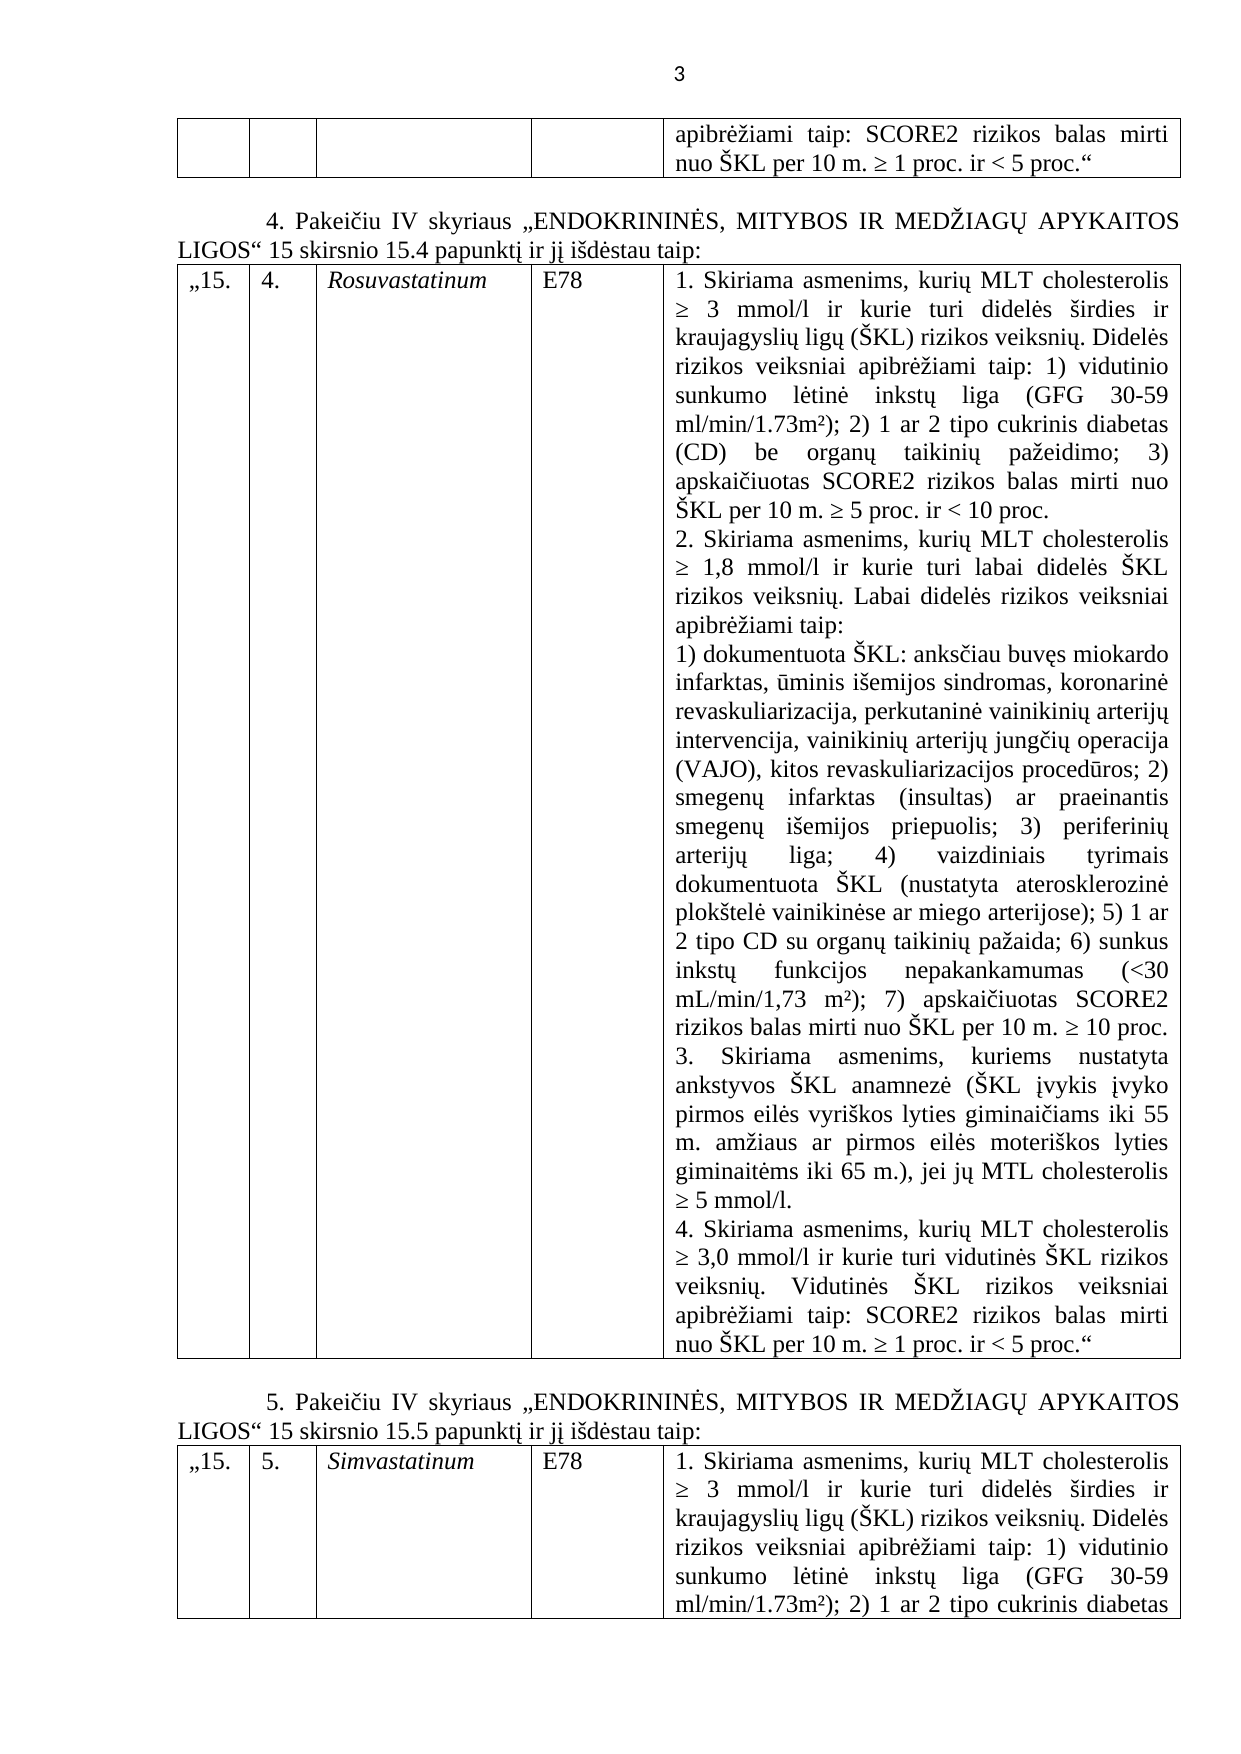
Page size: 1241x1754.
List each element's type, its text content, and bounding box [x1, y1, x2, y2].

table_header [532, 119, 663, 177]
table_header Simvastatinum [317, 1446, 531, 1618]
table_header E78 [532, 265, 663, 1357]
table_header 4. [250, 265, 316, 1357]
text 5. Pakeičiu IV skyriaus „ENDOKRININĖS, MITYBOS IR MEDŽIAGŲ APYKAITOS LIGOS“ 15 skirsnio 15.5 papunktį ir jį išdėstau taip: [177, 1387, 1181, 1445]
table_header E78 [532, 1446, 663, 1618]
table_header [250, 119, 316, 177]
table_header 1. Skiriama asmenims, kurių MLT cholesterolis ≥ 3 mmol/l ir kurie turi didelės širdies ir kraujagyslių ligų (ŠKL) rizikos veiksnių. Didelės rizikos veiksniai apibrėžiami taip: 1) vidutinio sunkumo lėtinė inkstų liga (GFG 30-59 ml/min/1.73m²); 2) 1 ar 2 tipo cukrinis diabetas [664, 1446, 1180, 1618]
table_header „15. [178, 1446, 249, 1618]
table_header [317, 119, 531, 177]
table_header „15. [178, 265, 249, 1357]
table_header [178, 119, 249, 177]
table_header Rosuvastatinum [317, 265, 531, 1357]
table_header 5. [250, 1446, 316, 1618]
table_header apibrėžiami taip: SCORE2 rizikos balas mirti nuo ŠKL per 10 m. ≥ 1 proc. ir < 5 proc.“ [664, 119, 1180, 177]
text 4. Pakeičiu IV skyriaus „ENDOKRININĖS, MITYBOS IR MEDŽIAGŲ APYKAITOS LIGOS“ 15 skirsnio 15.4 papunktį ir jį išdėstau taip: [177, 206, 1181, 264]
table_header 1. Skiriama asmenims, kurių MLT cholesterolis ≥ 3 mmol/l ir kurie turi didelės širdies ir kraujagyslių ligų (ŠKL) rizikos veiksnių. Didelės rizikos veiksniai apibrėžiami taip: 1) vidutinio sunkumo lėtinė inkstų liga (GFG 30-59 ml/min/1.73m²); 2) 1 ar 2 tipo cukrinis diabetas (CD) be organų taikinių pažeidimo; 3) apskaičiuotas SCORE2 rizikos balas mirti nuo ŠKL per 10 m. ≥ 5 proc. ir < 10 proc. 2. Skiriama asmenims, kurių MLT cholesterolis ≥ 1,8 mmol/l ir kurie turi labai didelės ŠKL rizikos veiksnių. Labai didelės rizikos veiksniai apibrėžiami taip: 1) dokumentuota ŠKL: anksčiau buvęs miokardo infarktas, ūminis išemijos sindromas, koronarinė revaskuliarizacija, perkutaninė vainikinių arterijų intervencija, vainikinių arterijų jungčių operacija (VAJO), kitos revaskuliarizacijos procedūros; 2) smegenų infarktas (insultas) ar praeinantis smegenų išemijos priepuolis; 3) periferinių arterijų liga; 4) vaizdiniais tyrimais dokumentuota ŠKL (nustatyta aterosklerozinė plokštelė vainikinėse ar miego arterijose); 5) 1 ar 2 tipo CD su organų taikinių pažaida; 6) sunkus inkstų funkcijos nepakankamumas (<30 mL/min/1,73 m²); 7) apskaičiuotas SCORE2 rizikos balas mirti nuo ŠKL per 10 m. ≥ 10 proc. 3. Skiriama asmenims, kuriems nustatyta ankstyvos ŠKL anamnezė (ŠKL įvykis įvyko pirmos eilės vyriškos lyties giminaičiams iki 55 m. amžiaus ar pirmos eilės moteriškos lyties giminaitėms iki 65 m.), jei jų MTL cholesterolis ≥ 5 mmol/l. 4. Skiriama asmenims, kurių MLT cholesterolis ≥ 3,0 mmol/l ir kurie turi vidutinės ŠKL rizikos veiksnių. Vidutinės ŠKL rizikos veiksniai apibrėžiami taip: SCORE2 rizikos balas mirti nuo ŠKL per 10 m. ≥ 1 proc. ir < 5 proc.“ [664, 265, 1180, 1357]
